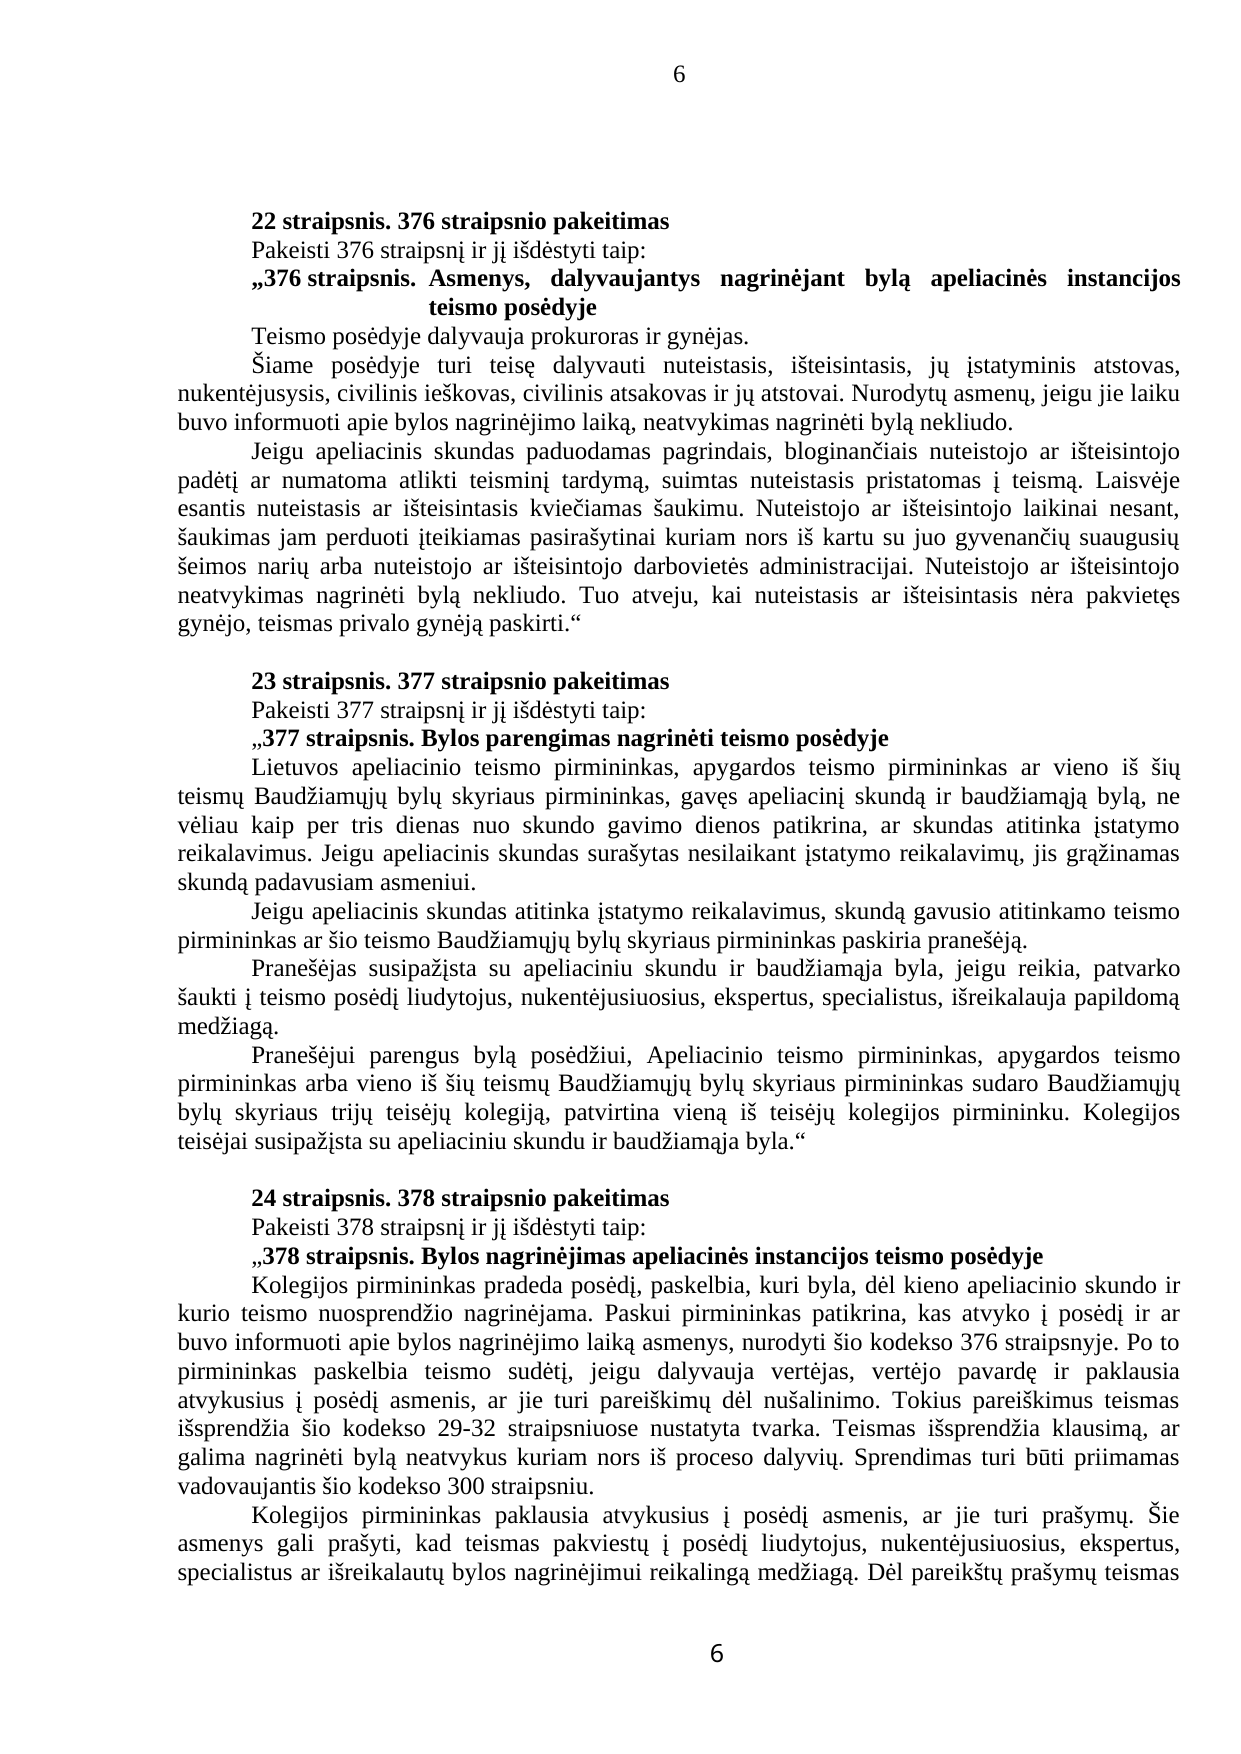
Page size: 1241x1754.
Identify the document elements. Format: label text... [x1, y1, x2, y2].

text Teismo posėdyje dalyvauja prokuroras ir gynėjas. [177, 321, 1181, 350]
text „376 straipsnis. Asmenys, dalyvaujantys nagrinėjant bylą apeliacinės instancijos teismo posėdyje [251, 263, 1181, 321]
text Jeigu apeliacinis skundas paduodamas pagrindais, bloginančiais nuteistojo ar išteisintojo padėtį ar numatoma atlikti teisminį tardymą, suimtas nuteistasis pristatomas į teismą. Laisvėje esantis nuteistasis ar išteisintasis kviečiamas šaukimu. Nuteistojo ar išteisintojo laikinai nesant, šaukimas jam perduoti įteikiamas pasirašytinai kuriam nors iš kartu su juo gyvenančių suaugusių šeimos narių arba nuteistojo ar išteisintojo darbovietės administracijai. Nuteistojo ar išteisintojo neatvykimas nagrinėti bylą nekliudo. Tuo atveju, kai nuteistasis ar išteisintasis nėra pakvietęs gynėjo, teismas privalo gynėją paskirti.“ [177, 436, 1181, 637]
text „378 straipsnis. Bylos nagrinėjimas apeliacinės instancijos teismo posėdyje [177, 1241, 1181, 1270]
text Kolegijos pirmininkas paklausia atvykusius į posėdį asmenis, ar jie turi prašymų. Šie asmenys gali prašyti, kad teismas pakviestų į posėdį liudytojus, nukentėjusiuosius, ekspertus, specialistus ar išreikalautų bylos nagrinėjimui reikalingą medžiagą. Dėl pareikštų prašymų teismas [177, 1500, 1181, 1586]
text Lietuvos apeliacinio teismo pirmininkas, apygardos teismo pirmininkas ar vieno iš šių teismų Baudžiamųjų bylų skyriaus pirmininkas, gavęs apeliacinį skundą ir baudžiamąją bylą, ne vėliau kaip per tris dienas nuo skundo gavimo dienos patikrina, ar skundas atitinka įstatymo reikalavimus. Jeigu apeliacinis skundas surašytas nesilaikant įstatymo reikalavimų, jis grąžinamas skundą padavusiam asmeniui. [177, 752, 1181, 896]
text Pakeisti 377 straipsnį ir jį išdėstyti taip: [177, 695, 1181, 723]
text Kolegijos pirmininkas pradeda posėdį, paskelbia, kuri byla, dėl kieno apeliacinio skundo ir kurio teismo nuosprendžio nagrinėjama. Paskui pirmininkas patikrina, kas atvyko į posėdį ir ar buvo informuoti apie bylos nagrinėjimo laiką asmenys, nurodyti šio kodekso 376 straipsnyje. Po to pirmininkas paskelbia teismo sudėtį, jeigu dalyvauja vertėjas, vertėjo pavardę ir paklausia atvykusius į posėdį asmenis, ar jie turi pareiškimų dėl nušalinimo. Tokius pareiškimus teismas išsprendžia šio kodekso 29-32 straipsniuose nustatyta tvarka. Teismas išsprendžia klausimą, ar galima nagrinėti bylą neatvykus kuriam nors iš proceso dalyvių. Sprendimas turi būti priimamas vadovaujantis šio kodekso 300 straipsniu. [177, 1270, 1181, 1500]
text Pranešėjas susipažįsta su apeliaciniu skundu ir baudžiamąja byla, jeigu reikia, patvarko šaukti į teismo posėdį liudytojus, nukentėjusiuosius, ekspertus, specialistus, išreikalauja papildomą medžiagą. [177, 953, 1181, 1040]
text Pakeisti 376 straipsnį ir jį išdėstyti taip: [177, 235, 1181, 263]
text 23 straipsnis. 377 straipsnio pakeitimas [177, 666, 1181, 695]
text 22 straipsnis. 376 straipsnio pakeitimas [177, 206, 1181, 235]
text Šiame posėdyje turi teisę dalyvauti nuteistasis, išteisintasis, jų įstatyminis atstovas, nukentėjusysis, civilinis ieškovas, civilinis atsakovas ir jų atstovai. Nurodytų asmenų, jeigu jie laiku buvo informuoti apie bylos nagrinėjimo laiką, neatvykimas nagrinėti bylą nekliudo. [177, 350, 1181, 436]
text Jeigu apeliacinis skundas atitinka įstatymo reikalavimus, skundą gavusio atitinkamo teismo pirmininkas ar šio teismo Baudžiamųjų bylų skyriaus pirmininkas paskiria pranešėją. [177, 896, 1181, 953]
text Pakeisti 378 straipsnį ir jį išdėstyti taip: [177, 1212, 1181, 1241]
text 24 straipsnis. 378 straipsnio pakeitimas [177, 1183, 1181, 1212]
text Pranešėjui parengus bylą posėdžiui, Apeliacinio teismo pirmininkas, apygardos teismo pirmininkas arba vieno iš šių teismų Baudžiamųjų bylų skyriaus pirmininkas sudaro Baudžiamųjų bylų skyriaus trijų teisėjų kolegiją, patvirtina vieną iš teisėjų kolegijos pirmininku. Kolegijos teisėjai susipažįsta su apeliaciniu skundu ir baudžiamąja byla.“ [177, 1040, 1181, 1155]
text „377 straipsnis. Bylos parengimas nagrinėti teismo posėdyje [177, 723, 1181, 752]
